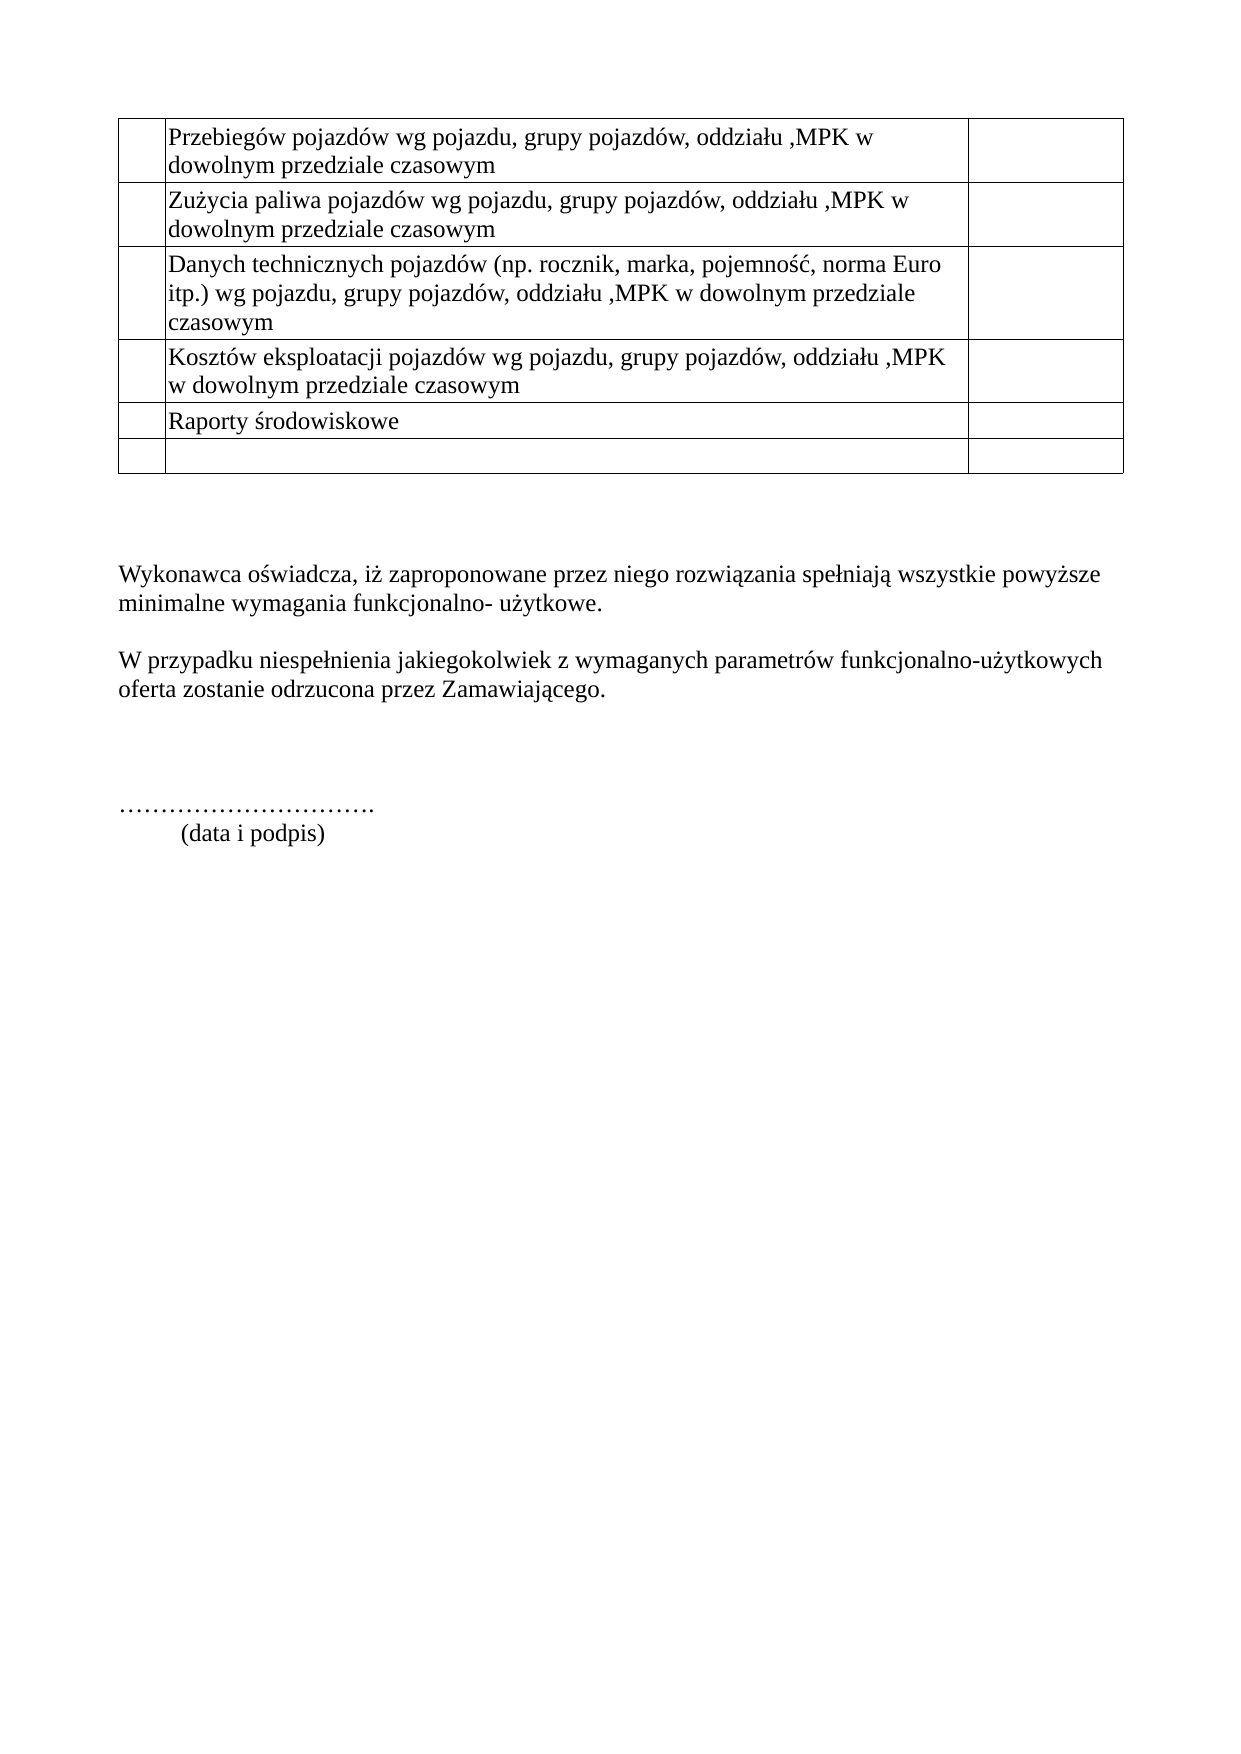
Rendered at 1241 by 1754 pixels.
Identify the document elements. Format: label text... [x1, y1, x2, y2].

table_cell [119, 247, 165, 338]
table_cell [119, 403, 165, 437]
table_cell [119, 183, 165, 246]
table_cell [119, 340, 165, 402]
table_cell [969, 247, 1123, 338]
text (data i podpis) [118, 818, 1122, 847]
table_cell Przebiegów pojazdów wg pojazdu, grupy pojazdów, oddziału ,MPK w dowolnym przedziale czasowym [166, 119, 968, 182]
table_cell Kosztów eksploatacji pojazdów wg pojazdu, grupy pojazdów, oddziału ,MPK w dowolnym przedziale czasowym [166, 340, 968, 402]
table_cell [969, 439, 1123, 472]
table_cell [969, 403, 1123, 437]
table_cell [969, 119, 1123, 182]
table_cell [969, 340, 1123, 402]
table_cell Danych technicznych pojazdów (np. rocznik, marka, pojemność, norma Euro itp.) wg pojazdu, grupy pojazdów, oddziału ,MPK w dowolnym przedziale czasowym [166, 247, 968, 338]
text W przypadku niespełnienia jakiegokolwiek z wymaganych parametrów funkcjonalno-użytkowych oferta zostanie odrzucona przez Zamawiającego. [118, 646, 1122, 703]
table_cell Zużycia paliwa pojazdów wg pojazdu, grupy pojazdów, oddziału ,MPK w dowolnym przedziale czasowym [166, 183, 968, 246]
table_cell [166, 439, 968, 472]
table_cell [119, 119, 165, 182]
table_cell Raporty środowiskowe [166, 403, 968, 437]
table_cell [119, 439, 165, 472]
table_cell [969, 183, 1123, 246]
text Wykonawca oświadcza, iż zaproponowane przez niego rozwiązania spełniają wszystkie powyższe minimalne wymagania funkcjonalno- użytkowe. [118, 559, 1122, 617]
text …………………………. [118, 789, 1122, 818]
